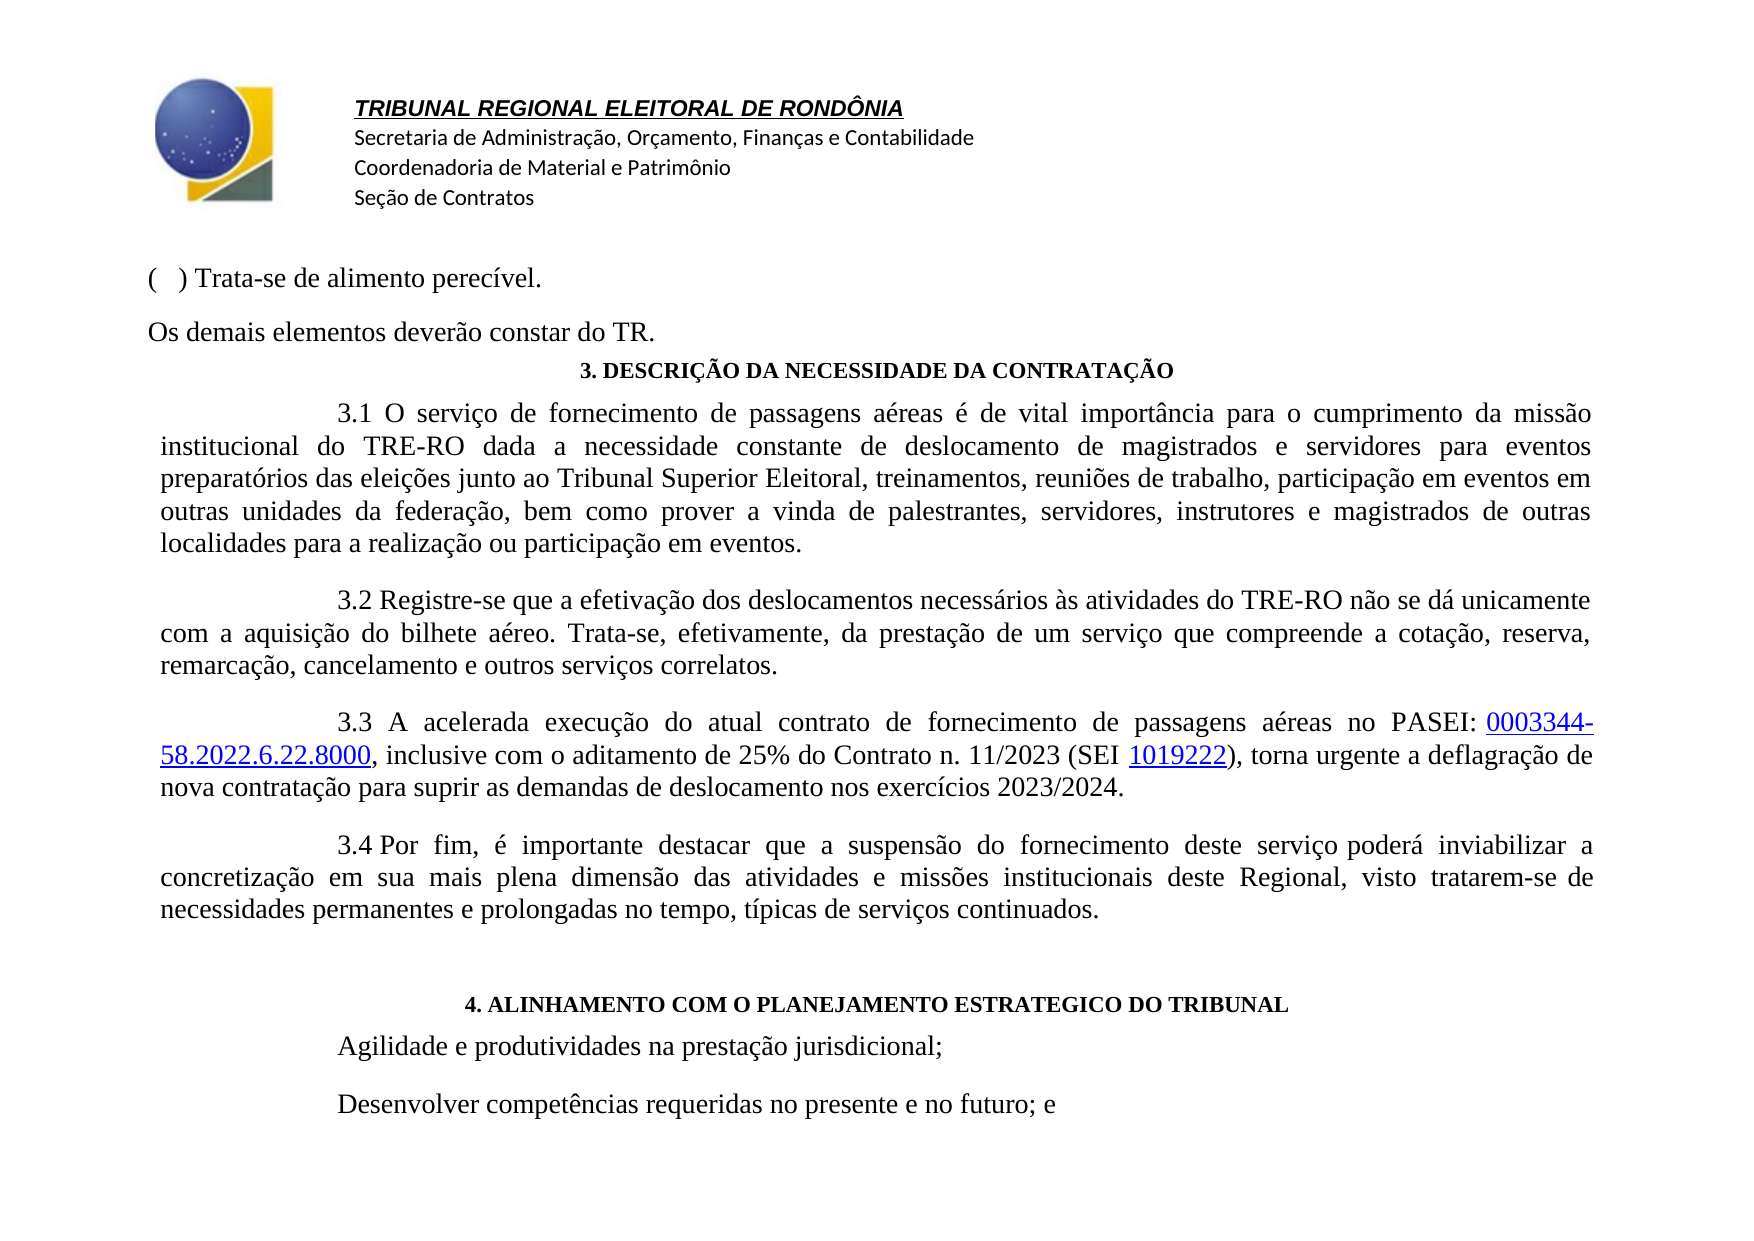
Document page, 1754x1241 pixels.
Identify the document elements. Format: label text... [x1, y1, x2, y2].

text ( ) Trata-se de alimento perecível. [148, 261, 1606, 294]
text 3.3 A acelerada execução do atual contrato de fornecimento de passagens aéreas no PASEI: 0003344-58.2022.6.22.8000, inclusive com o aditamento de 25% do Contrato n. 11/2023 (SEI 1019222), torna urgente a deflagração de nova contratação para suprir as demandas de deslocamento nos exercícios 2023/2024. [160, 706, 1594, 803]
text Agilidade e produtividades na prestação jurisdicional; [160, 1029, 1594, 1062]
text Desenvolver competências requeridas no presente e no futuro; e [160, 1087, 1594, 1119]
text 3. DESCRIÇÃO DA NECESSIDADE DA CONTRATAÇÃO [154, 357, 1600, 384]
text 3.1 O serviço de fornecimento de passagens aéreas é de vital importância para o cumprimento da missão institucional do TRE-RO dada a necessidade constante de deslocamento de magistrados e servidores para eventos preparatórios das eleições junto ao Tribunal Superior Eleitoral, treinamentos, reuniões de trabalho, participação em eventos em outras unidades da federação, bem como prover a vinda de palestrantes, servidores, instrutores e magistrados de outras localidades para a realização ou participação em eventos. [160, 396, 1594, 558]
text 3.2 Registre-se que a efetivação dos deslocamentos necessários às atividades do TRE-RO não se dá unicamente com a aquisição do bilhete aéreo. Trata-se, efetivamente, da prestação de um serviço que compreende a cotação, reserva, remarcação, cancelamento e outros serviços correlatos. [160, 583, 1594, 681]
text Os demais elementos deverão constar do TR. [148, 315, 1606, 347]
text 3.4 Por fim, é importante destacar que a suspensão do fornecimento deste serviço poderá inviabilizar a concretização em sua mais plena dimensão das atividades e missões institucionais deste Regional, visto tratarem-se de necessidades permanentes e prolongadas no tempo, típicas de serviços continuados. [160, 828, 1594, 925]
text 4. ALINHAMENTO COM O PLANEJAMENTO ESTRATEGICO DO TRIBUNAL [154, 991, 1600, 1017]
